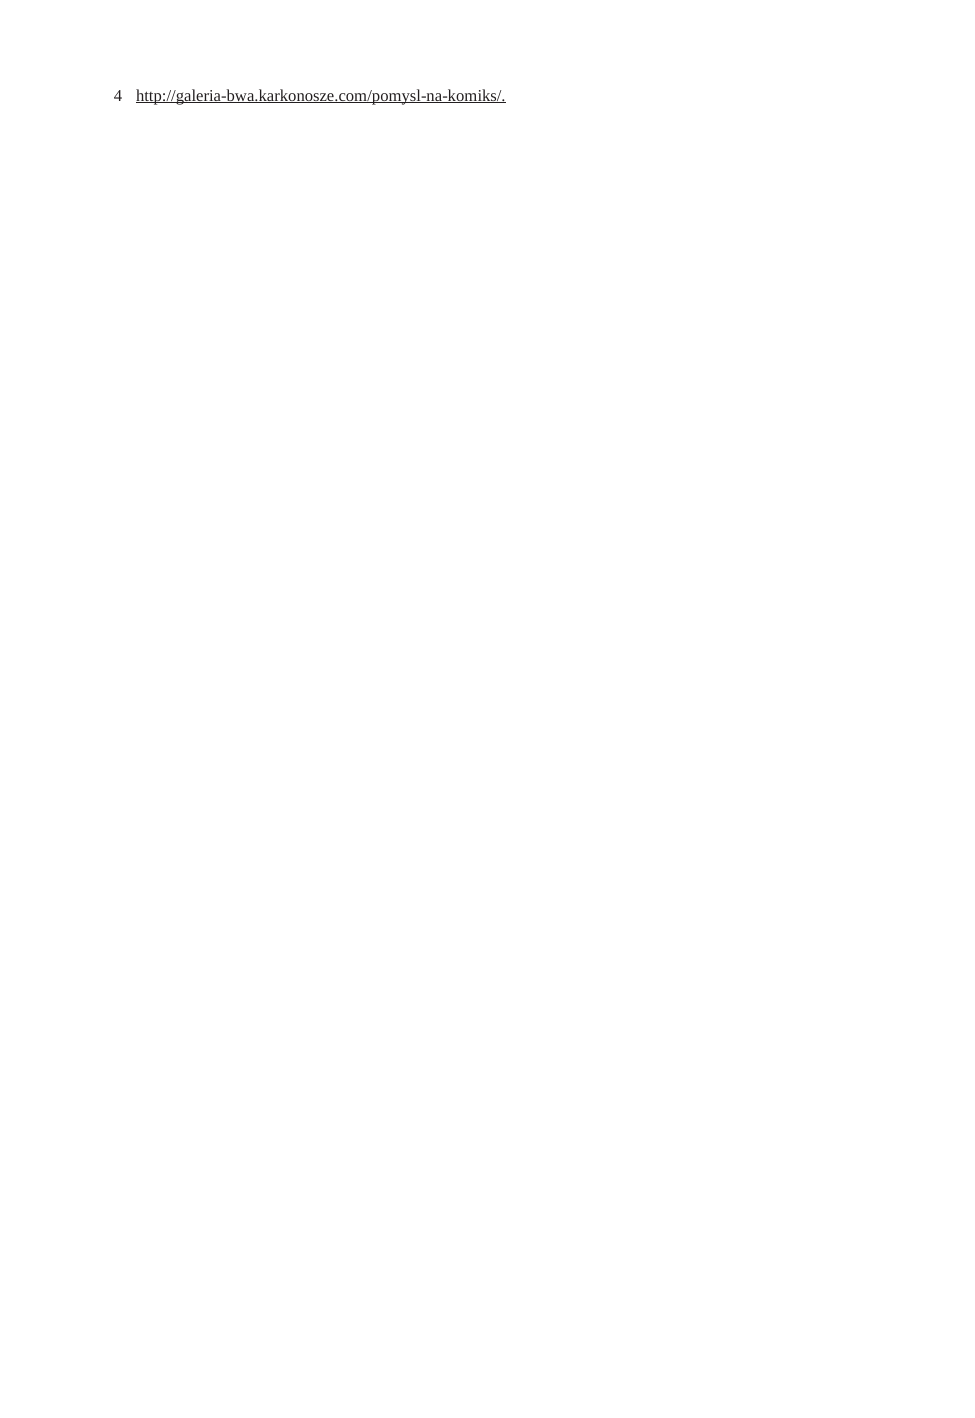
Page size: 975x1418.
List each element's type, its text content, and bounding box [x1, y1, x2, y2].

list http://galeria-bwa.karkonosze.com/pomysl-na-komiks/. [113, 85, 914, 104]
